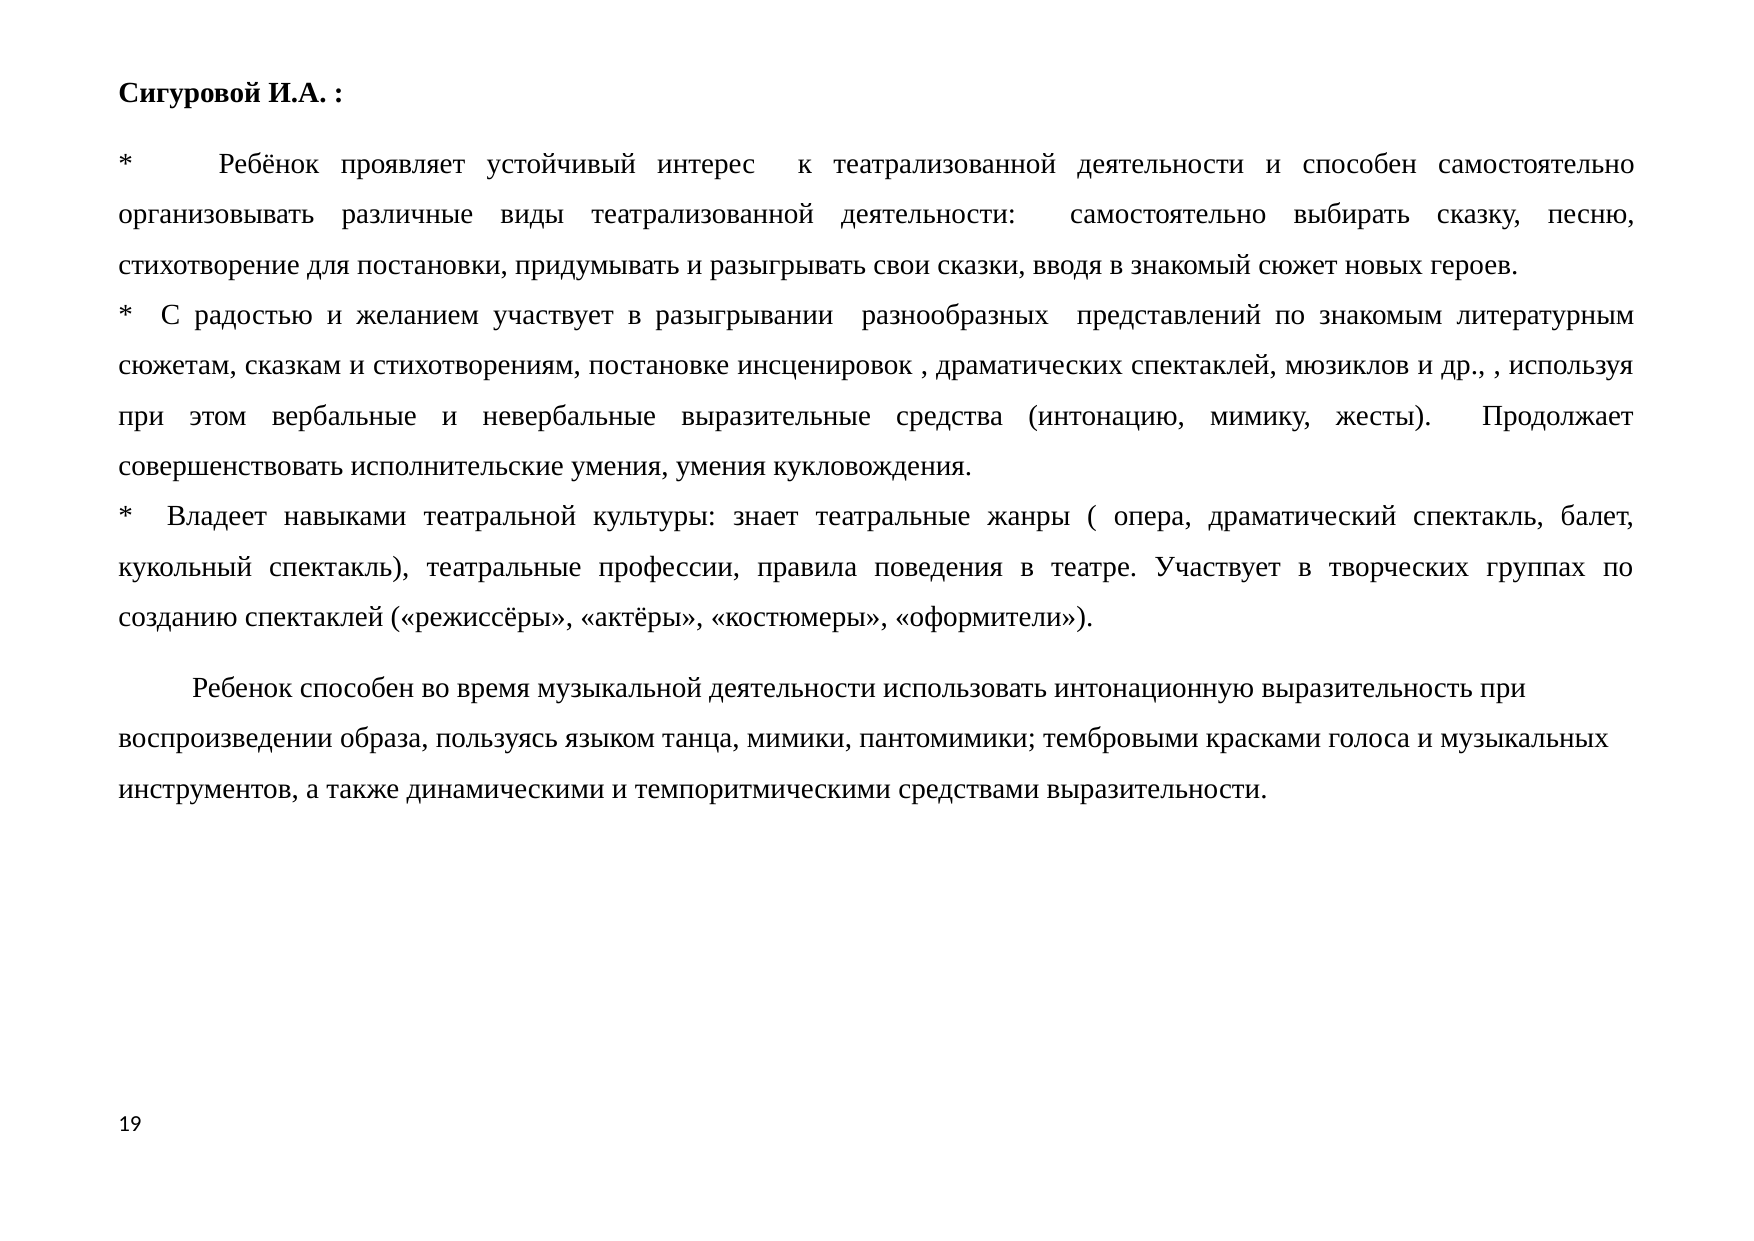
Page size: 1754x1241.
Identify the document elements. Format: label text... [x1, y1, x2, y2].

text Сигуровой И.А. : [118, 75, 1636, 108]
text * Ребёнок проявляет устойчивый интерес к театрализованной деятельности и способен самостоятельно организовывать различные виды театрализованной деятельности: самостоятельно выбирать сказку, песню, стихотворение для постановки, придумывать и разыгрывать свои сказки, вводя в знакомый сюжет новых героев. [118, 146, 1636, 280]
text * С радостью и желанием участвует в разыгрывании разнообразных представлений по знакомым литературным сюжетам, сказкам и стихотворениям, постановке инсценировок , драматических спектаклей, мюзиклов и др., , используя при этом вербальные и невербальные выразительные средства (интонацию, мимику, жесты). Продолжает совершенствовать исполнительские умения, умения кукловождения. [118, 297, 1636, 482]
text * Владеет навыками театральной культуры: знает театральные жанры ( опера, драматический спектакль, балет, кукольный спектакль), театральные профессии, правила поведения в театре. Участвует в творческих группах по созданию спектаклей («режиссёры», «актёры», «костюмеры», «оформители»). [118, 498, 1636, 632]
text Ребенок способен во время музыкальной деятельности использовать интонационную выразительность при воспроизведении образа, пользуясь языком танца, мимики, пантомимики; тембровыми красками голоса и музыкальных инструментов, а также динамическими и темпоритмическими средствами выразительности. [118, 670, 1636, 804]
